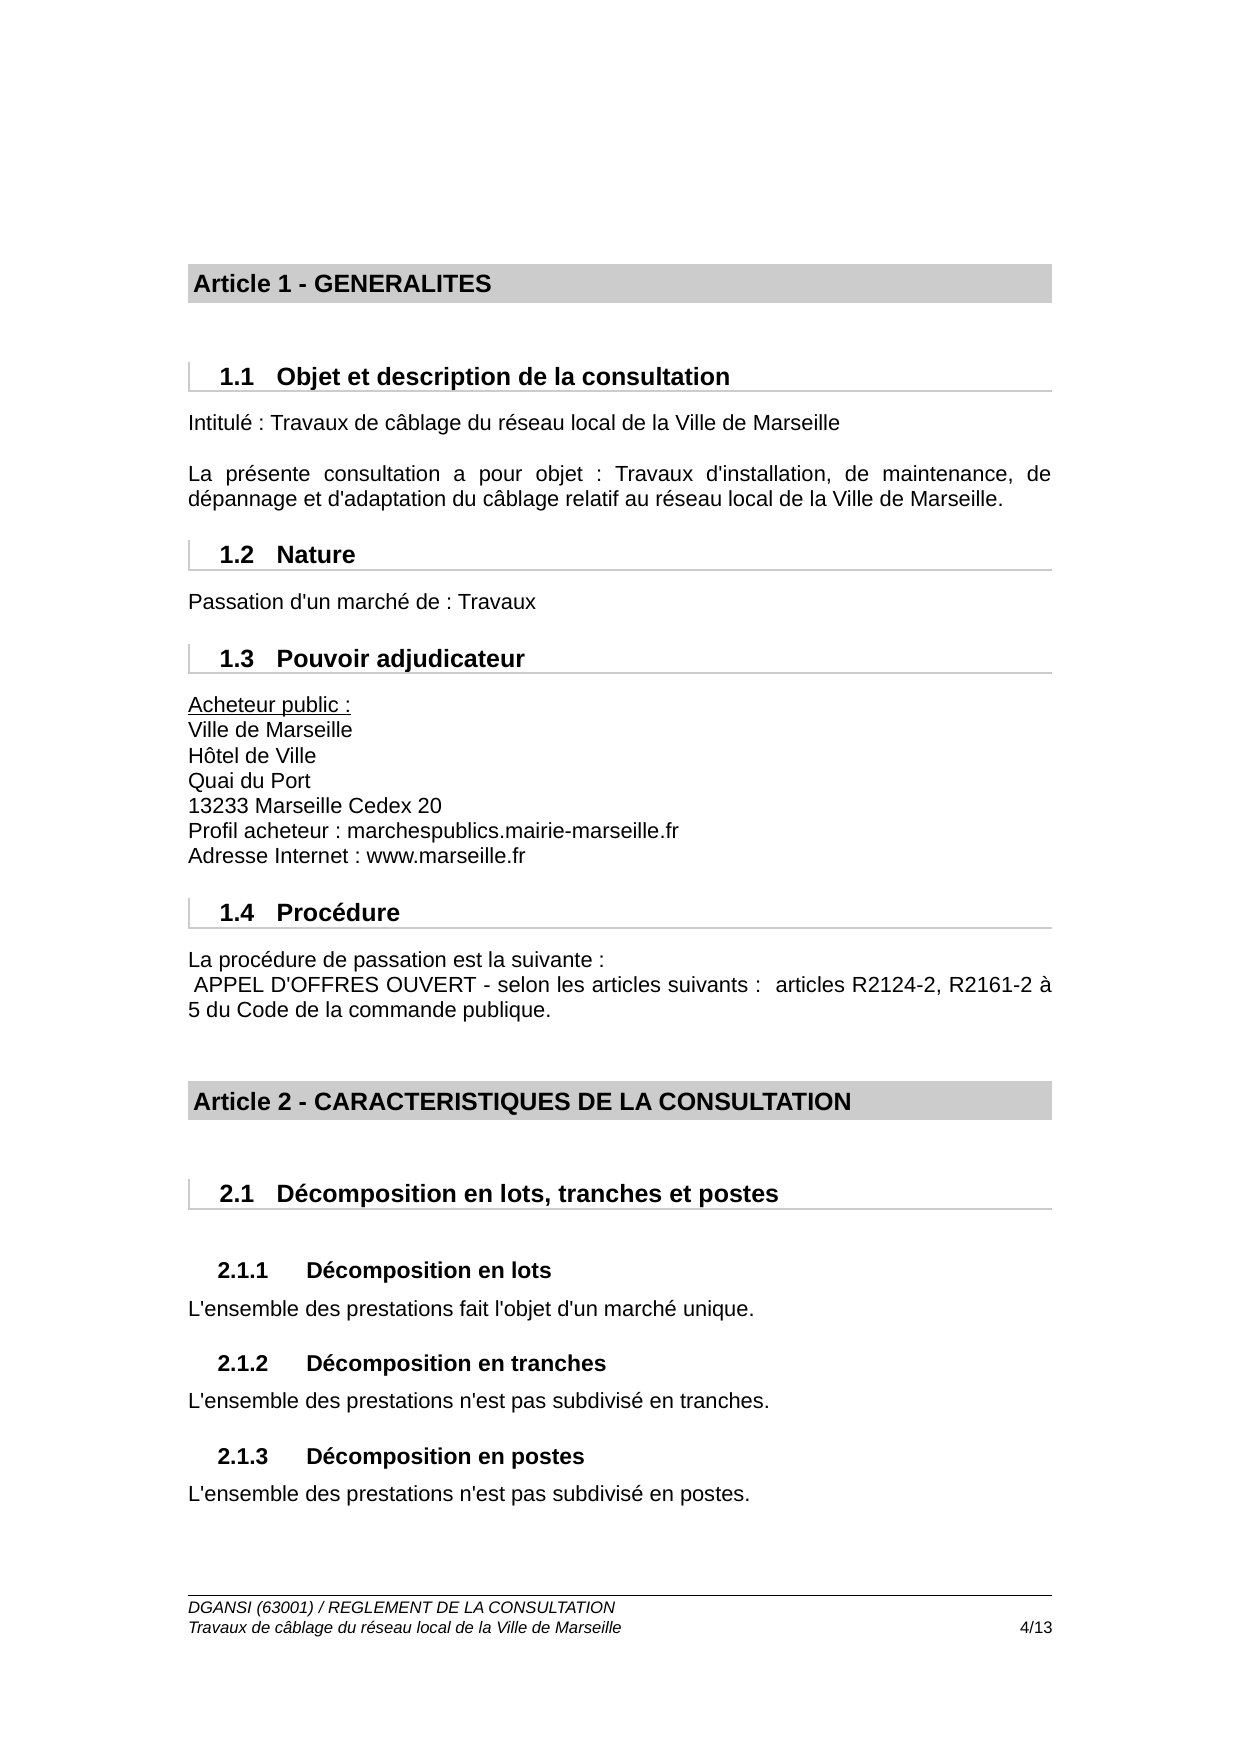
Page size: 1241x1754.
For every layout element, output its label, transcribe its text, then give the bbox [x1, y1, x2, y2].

subtitle Pouvoir adjudicateur [190, 644, 1052, 672]
subtitle Nature [190, 540, 1052, 569]
subtitle CARACTERISTIQUES DE LA CONSULTATION [190, 1084, 1050, 1118]
subtitle Objet et description de la consultation [190, 362, 1052, 390]
text Ville de Marseille [188, 717, 1052, 743]
subtitle Procédure [190, 898, 1052, 927]
subtitle Décomposition en tranches [188, 1350, 1052, 1376]
text Adresse Internet : www.marseille.fr [188, 843, 1052, 869]
text L'ensemble des prestations fait l'objet d'un marché unique. [188, 1295, 1052, 1321]
text Intitulé : Travaux de câblage du réseau local de la Ville de Marseille [188, 410, 1052, 435]
text L'ensemble des prestations n'est pas subdivisé en tranches. [188, 1388, 1052, 1413]
subtitle Décomposition en postes [188, 1443, 1052, 1469]
text Quai du Port [188, 768, 1052, 793]
text Profil acheteur : marchespublics.mairie-marseille.fr [188, 818, 1052, 843]
text L'ensemble des prestations n'est pas subdivisé en postes. [188, 1481, 1052, 1506]
text 13233 Marseille Cedex 20 [188, 793, 1052, 818]
subtitle Décomposition en lots, tranches et postes [190, 1179, 1052, 1208]
text Hôtel de Ville [188, 743, 1052, 768]
text La procédure de passation est la suivante : [188, 947, 1052, 972]
text Acheteur public : [188, 692, 1052, 717]
text Passation d'un marché de : Travaux [188, 589, 1052, 614]
subtitle GENERALITES [190, 266, 1050, 300]
subtitle Décomposition en lots [188, 1257, 1052, 1284]
text La présente consultation a pour objet : Travaux d'installation, de maintenance, de dépannage et d'adaptation du câblage relatif au réseau local de la Ville de Marseille. [188, 461, 1052, 511]
text APPEL D'OFFRES OUVERT - selon les articles suivants : articles R2124-2, R2161-2 à 5 du Code de la commande publique. [188, 972, 1052, 1022]
